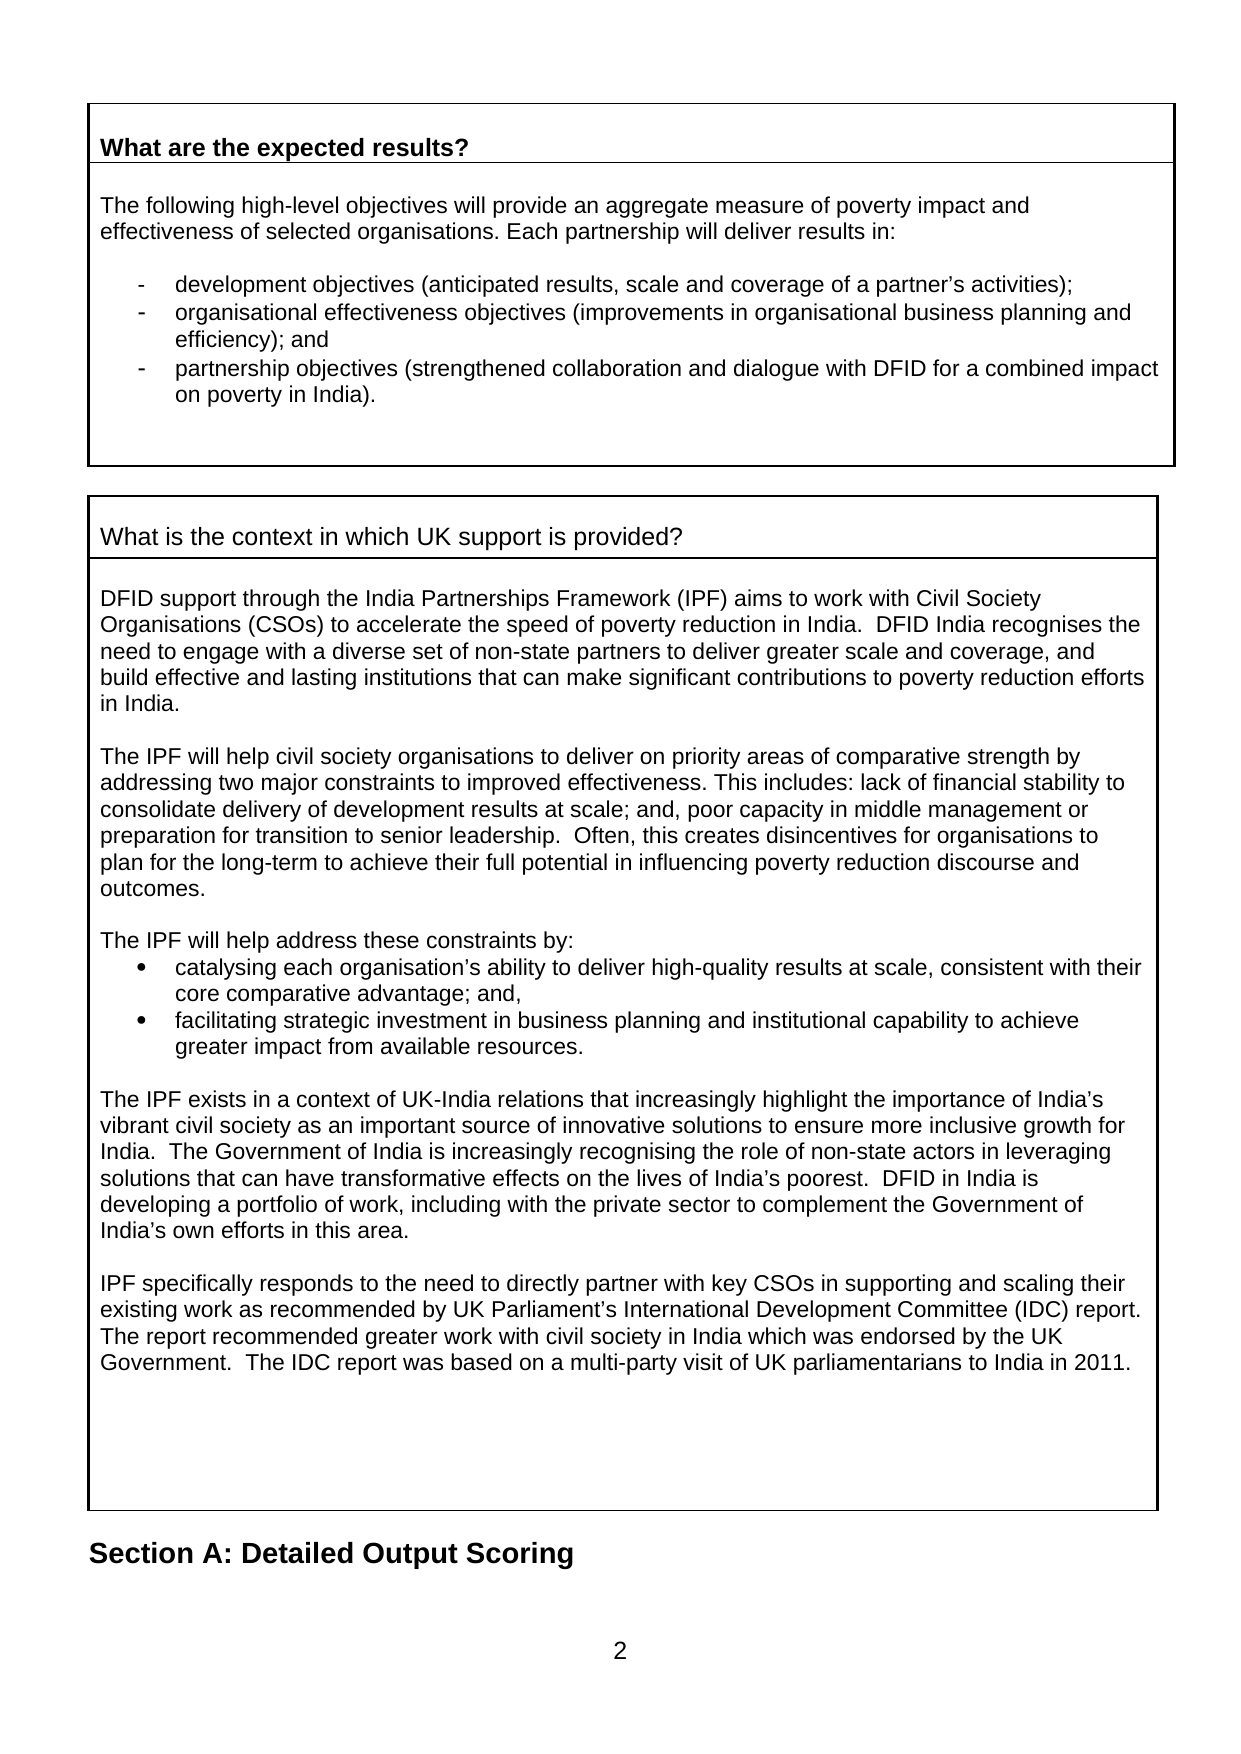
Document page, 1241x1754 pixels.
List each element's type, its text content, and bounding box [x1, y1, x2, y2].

table_header What are the expected results? [90, 104, 1173, 162]
table_cell DFID support through the India Partnerships Framework (IPF) aims to work with Civil Society Organisations (CSOs) to accelerate the speed of poverty reduction in India. DFID India recognises the need to engage with a diverse set of non-state partners to deliver greater scale and coverage, and build effective and lasting institutions that can make significant contributions to poverty reduction efforts in India. The IPF will help civil society organisations to deliver on priority areas of comparative strength by addressing two major constraints to improved effectiveness. This includes: lack of financial stability to consolidate delivery of development results at scale; and, poor capacity in middle management or preparation for transition to senior leadership. Often, this creates disincentives for organisations to plan for the long-term to achieve their full potential in influencing poverty reduction discourse and outcomes. The IPF will help address these constraints by: catalysing each organisation’s ability to deliver high-quality results at scale, consistent with their core comparative advantage; and, facilitating strategic investment in business planning and institutional capability to achieve greater impact from available resources. The IPF exists in a context of UK-India relations that increasingly highlight the importance of India’s vibrant civil society as an important source of innovative solutions to ensure more inclusive growth for India. The Government of India is increasingly recognising the role of non-state actors in leveraging solutions that can have transformative effects on the lives of India’s poorest. DFID in India is developing a portfolio of work, including with the private sector to complement the Government of India’s own efforts in this area. IPF specifically responds to the need to directly partner with key CSOs in supporting and scaling their existing work as recommended by UK Parliament’s International Development Committee (IDC) report. The report recommended greater work with civil society in India which was endorsed by the UK Government. The IDC report was based on a multi-party visit of UK parliamentarians to India in 2011. [90, 559, 1156, 1510]
table_cell The following high-level objectives will provide an aggregate measure of poverty impact and effectiveness of selected organisations. Each partnership will deliver results in: development objectives (anticipated results, scale and coverage of a partner’s activities); organisational effectiveness objectives (improvements in organisational business planning and efficiency); and partnership objectives (strengthened collaboration and dialogue with DFID for a combined impact on poverty in India). [90, 163, 1173, 465]
table_header What is the context in which UK support is provided? [90, 497, 1156, 557]
subtitle Section A: Detailed Output Scoring [89, 1536, 1152, 1570]
